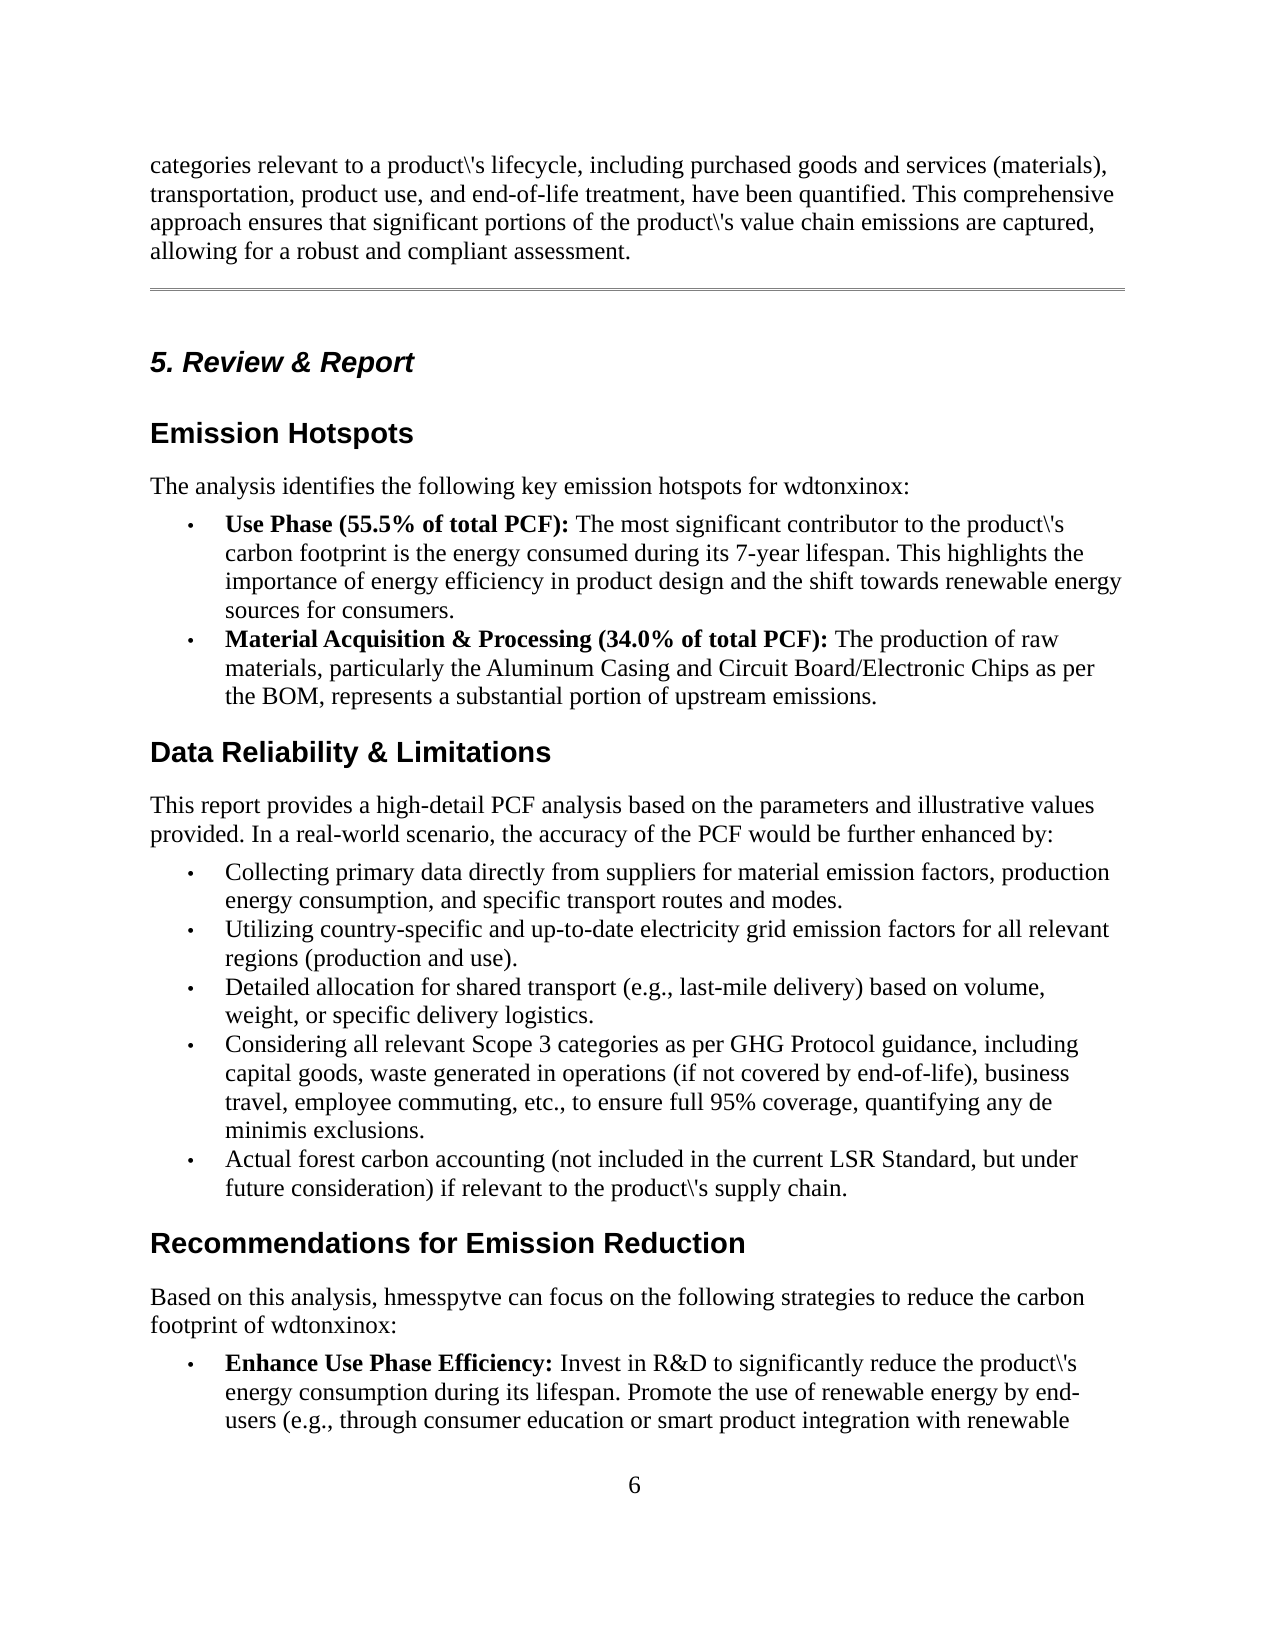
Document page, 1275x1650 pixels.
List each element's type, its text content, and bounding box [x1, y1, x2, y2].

subtitle Emission Hotspots [150, 416, 1125, 450]
text categories relevant to a product\'s lifecycle, including purchased goods and services (materials), transportation, product use, and end-of-life treatment, have been quantified. This comprehensive approach ensures that significant portions of the product\'s value chain emissions are captured, allowing for a robust and compliant assessment. [150, 150, 1125, 265]
list Utilizing country-specific and up-to-date electricity grid emission factors for all relevant regions (production and use). [187, 914, 1125, 972]
list Material Acquisition & Processing (34.0% of total PCF): The production of raw materials, particularly the Aluminum Casing and Circuit Board/Electronic Chips as per the BOM, represents a substantial portion of upstream emissions. [187, 624, 1125, 710]
subtitle 5. Review & Report [150, 345, 1125, 379]
list Detailed allocation for shared transport (e.g., last-mile delivery) based on volume, weight, or specific delivery logistics. [187, 972, 1125, 1029]
text The analysis identifies the following key emission hotspots for wdtonxinox: [150, 471, 1125, 500]
text This report provides a high-detail PCF analysis based on the parameters and illustrative values provided. In a real-world scenario, the accuracy of the PCF would be further enhanced by: [150, 790, 1125, 848]
text Based on this analysis, hmesspytve can focus on the following strategies to reduce the carbon footprint of wdtonxinox: [150, 1282, 1125, 1339]
subtitle Recommendations for Emission Reduction [150, 1227, 1125, 1260]
list Actual forest carbon accounting (not included in the current LSR Standard, but under future consideration) if relevant to the product\'s supply chain. [187, 1144, 1125, 1202]
subtitle Data Reliability & Limitations [150, 735, 1125, 769]
list Use Phase (55.5% of total PCF): The most significant contributor to the product\'s carbon footprint is the energy consumed during its 7-year lifespan. This highlights the importance of energy efficiency in product design and the shift towards renewable energy sources for consumers. [187, 509, 1125, 624]
list Enhance Use Phase Efficiency: Invest in R&D to significantly reduce the product\'s energy consumption during its lifespan. Promote the use of renewable energy by end-users (e.g., through consumer education or smart product integration with renewable [187, 1348, 1125, 1434]
list Collecting primary data directly from suppliers for material emission factors, production energy consumption, and specific transport routes and modes. [187, 857, 1125, 914]
list Considering all relevant Scope 3 categories as per GHG Protocol guidance, including capital goods, waste generated in operations (if not covered by end-of-life), business travel, employee commuting, etc., to ensure full 95% coverage, quantifying any de minimis exclusions. [187, 1029, 1125, 1144]
